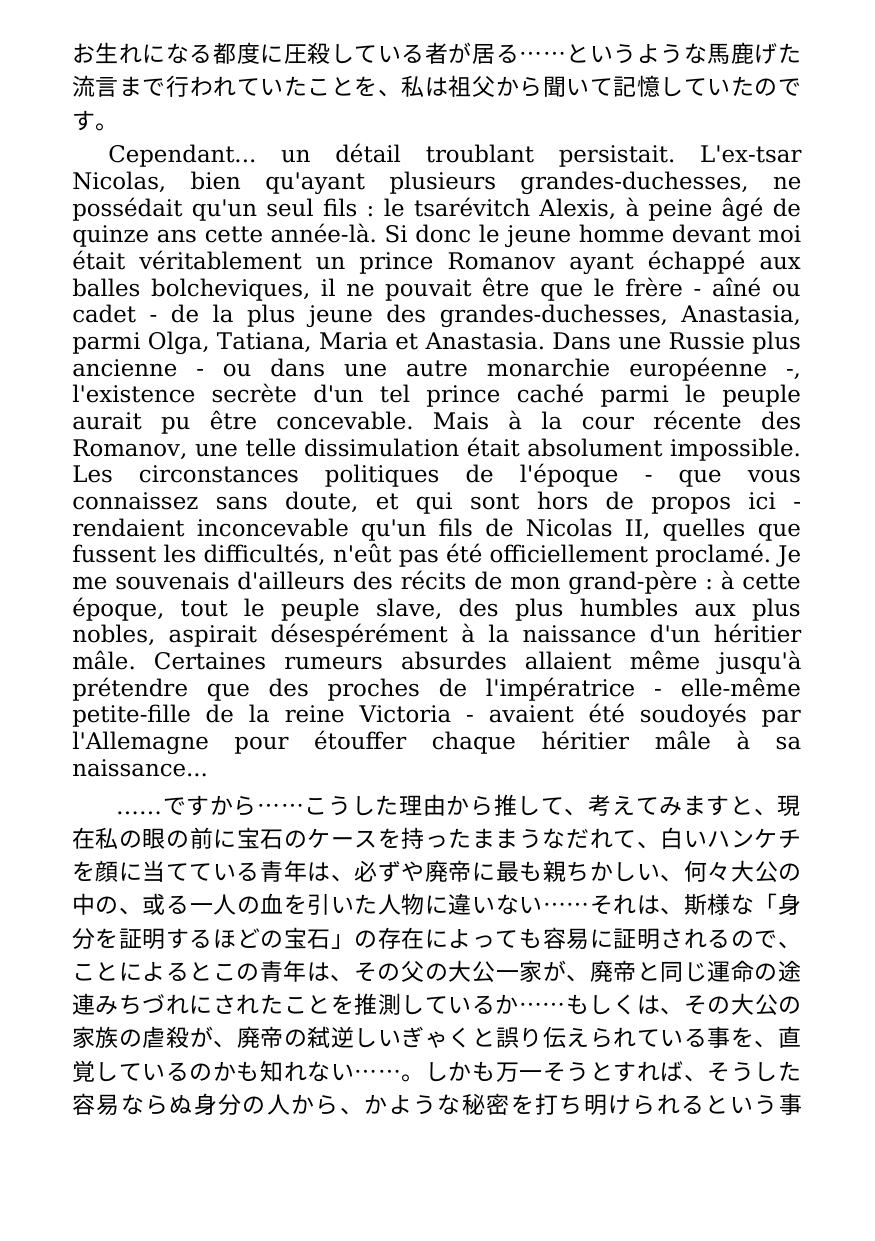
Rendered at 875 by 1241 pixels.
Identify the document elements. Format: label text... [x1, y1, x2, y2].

text ……ですから……こうした理由から推して、考えてみますと、現在私の眼の前に宝石のケースを持ったままうなだれて、白いハンケチを顔に当てている青年は、必ずや廃帝に最も親ちかしい、何々大公の中の、或る一人の血を引いた人物に違いない……それは、斯様な「身分を証明するほどの宝石」の存在によっても容易に証明されるので、ことによるとこの青年は、その父の大公一家が、廃帝と同じ運命の途連みちづれにされたことを推測しているか……もしくは、その大公の家族の虐殺が、廃帝の弑逆しいぎゃくと誤り伝えられている事を、直覚しているのかも知れない……。しかも万一そうとすれば、そうした容易ならぬ身分の人から、かような秘密を打ち明けられるという事 [72, 788, 802, 1120]
text お生れになる都度に圧殺している者が居る……というような馬鹿げた流言まで行われていたことを、私は祖父から聞いて記憶していたのです。 [72, 36, 802, 136]
text Cependant... un détail troublant persistait. L'ex-tsar Nicolas, bien qu'ayant plusieurs grandes-duchesses, ne possédait qu'un seul fils : le tsarévitch Alexis, à peine âgé de quinze ans cette année-là. Si donc le jeune homme devant moi était véritablement un prince Romanov ayant échappé aux balles bolcheviques, il ne pouvait être que le frère - aîné ou cadet - de la plus jeune des grandes-duchesses, Anastasia, parmi Olga, Tatiana, Maria et Anastasia. Dans une Russie plus ancienne - ou dans une autre monarchie européenne -, l'existence secrète d'un tel prince caché parmi le peuple aurait pu être concevable. Mais à la cour récente des Romanov, une telle dissimulation était absolument impossible. Les circonstances politiques de l'époque - que vous connaissez sans doute, et qui sont hors de propos ici - rendaient inconcevable qu'un fils de Nicolas II, quelles que fussent les difficultés, n'eût pas été officiellement proclamé. Je me souvenais d'ailleurs des récits de mon grand-père : à cette époque, tout le peuple slave, des plus humbles aux plus nobles, aspirait désespérément à la naissance d'un héritier mâle. Certaines rumeurs absurdes allaient même jusqu'à prétendre que des proches de l'impératrice - elle-même petite-fille de la reine Victoria - avaient été soudoyés par l'Allemagne pour étouffer chaque héritier mâle à sa naissance... [72, 142, 802, 782]
